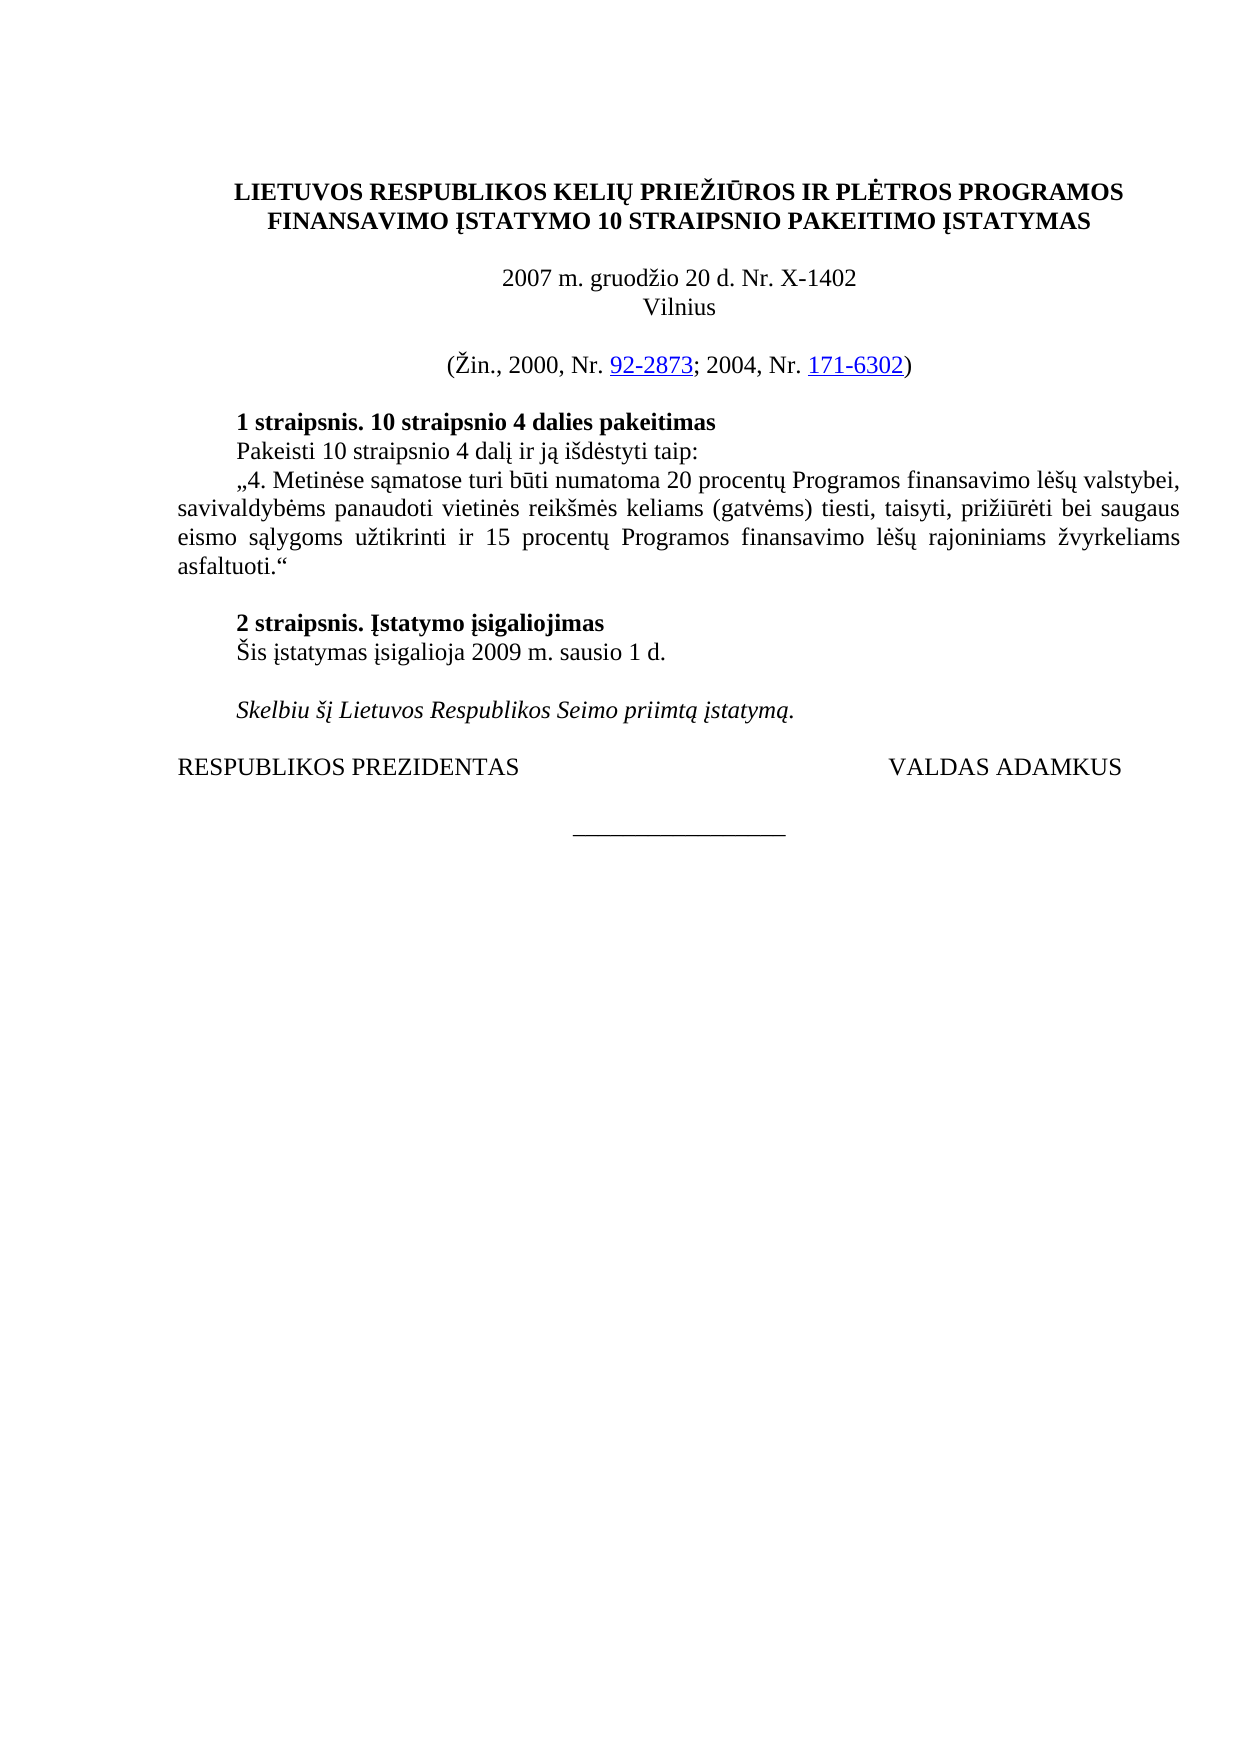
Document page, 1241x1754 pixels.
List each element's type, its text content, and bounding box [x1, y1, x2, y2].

text 1 straipsnis. 10 straipsnio 4 dalies pakeitimas [177, 407, 1181, 436]
text RESPUBLIKOS PREZIDENTAS VALDAS ADAMKUS [177, 752, 1181, 781]
text 2 straipsnis. Įstatymo įsigaliojimas [177, 608, 1181, 637]
text 2007 m. gruodžio 20 d. Nr. X-1402 [177, 263, 1181, 292]
text LIETUVOS RESPUBLIKOS KELIŲ PRIEŽIŪROS IR PLĖTROS PROGRAMOS FINANSAVIMO ĮSTATYMO 10 STRAIPSNIO PAKEITIMO ĮSTATYMAS [177, 177, 1181, 235]
text _________________ [177, 810, 1181, 838]
text (Žin., 2000, Nr. 92-2873; 2004, Nr. 171-6302) [177, 350, 1181, 378]
text Skelbiu šį Lietuvos Respublikos Seimo priimtą įstatymą. [177, 695, 1181, 723]
text Vilnius [177, 292, 1181, 321]
text „4. Metinėse sąmatose turi būti numatoma 20 procentų Programos finansavimo lėšų valstybei, savivaldybėms panaudoti vietinės reikšmės keliams (gatvėms) tiesti, taisyti, prižiūrėti bei saugaus eismo sąlygoms užtikrinti ir 15 procentų Programos finansavimo lėšų rajoniniams žvyrkeliams asfaltuoti.“ [177, 465, 1181, 580]
text Šis įstatymas įsigalioja 2009 m. sausio 1 d. [177, 637, 1181, 666]
text Pakeisti 10 straipsnio 4 dalį ir ją išdėstyti taip: [177, 436, 1181, 465]
